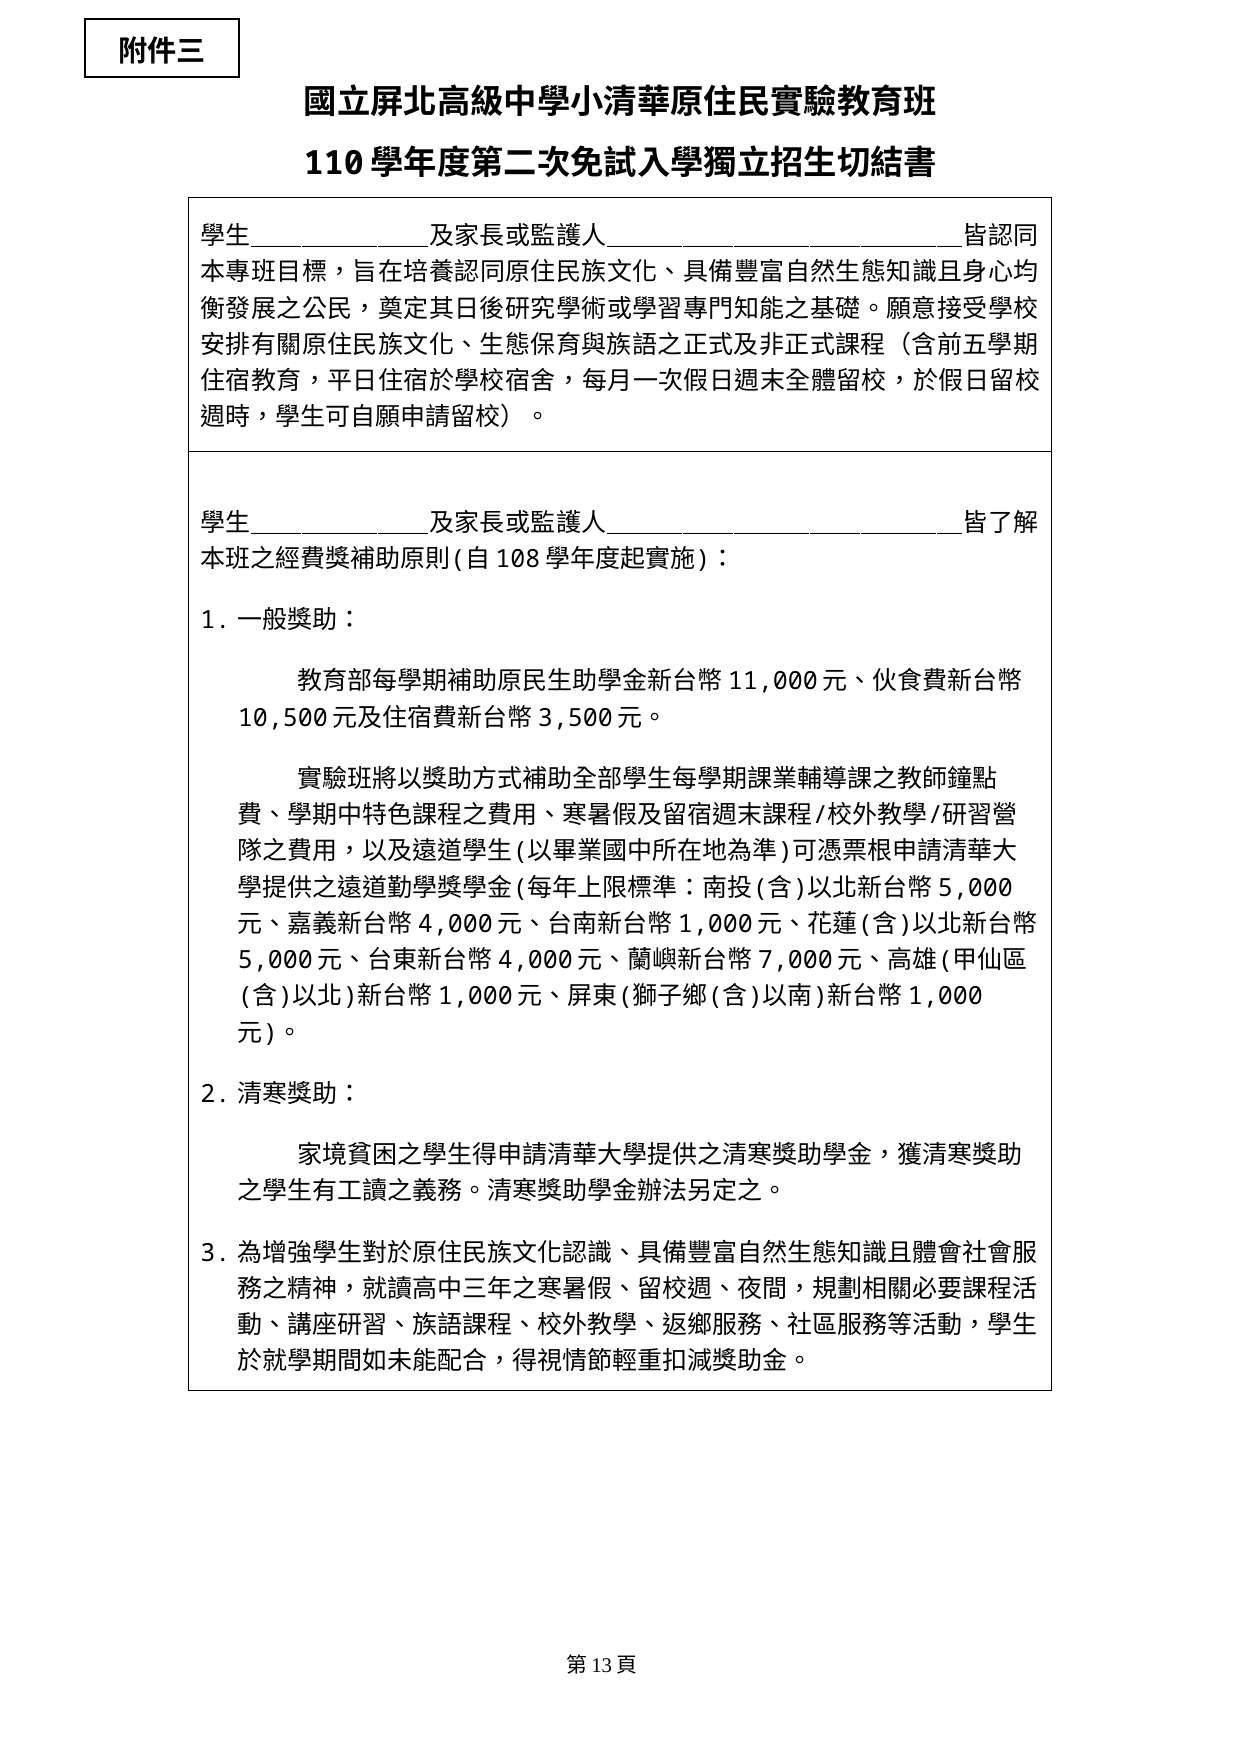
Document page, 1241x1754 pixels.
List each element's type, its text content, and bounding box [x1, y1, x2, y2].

text 國立屏北高級中學小清華原住民實驗教育班 [89, 75, 1152, 123]
text 110學年度第二次免試入學獨立招生切結書 [89, 136, 1152, 184]
table_header 學生＿＿＿＿＿＿＿及家長或監護人＿＿＿＿＿＿＿＿＿＿＿＿＿＿皆認同本專班目標，旨在培養認同原住民族文化、具備豐富自然生態知識且身心均衡發展之公民，奠定其日後研究學術或學習專門知能之基礎。願意接受學校安排有關原住民族文化、生態保育與族語之正式及非正式課程（含前五學期住宿教育，平日住宿於學校宿舍，每月一次假日週末全體留校，於假日留校週時，學生可自願申請留校）。 [189, 198, 1051, 451]
text 附件三 [101, 27, 223, 69]
table_cell 學生＿＿＿＿＿＿＿及家長或監護人＿＿＿＿＿＿＿＿＿＿＿＿＿＿皆了解本班之經費獎補助原則(自108學年度起實施)： 一般獎助： 教育部每學期補助原民生助學金新台幣11,000元、伙食費新台幣10,500元及住宿費新台幣3,500元。 實驗班將以獎助方式補助全部學生每學期課業輔導課之教師鐘點費、學期中特色課程之費用、寒暑假及留宿週末課程/校外教學/研習營隊之費用，以及遠道學生(以畢業國中所在地為準)可憑票根申請清華大學提供之遠道勤學獎學金(每年上限標準：南投(含)以北新台幣5,000元、嘉義新台幣4,000元、台南新台幣1,000元、花蓮(含)以北新台幣5,000元、台東新台幣4,000元、蘭嶼新台幣7,000元、高雄(甲仙區(含)以北)新台幣1,000元、屏東(獅子鄉(含)以南)新台幣1,000元)。 清寒獎助： 家境貧困之學生得申請清華大學提供之清寒獎助學金，獲清寒獎助之學生有工讀之義務。清寒獎助學金辦法另定之。 為增強學生對於原住民族文化認識、具備豐富自然生態知識且體會社會服務之精神，就讀高中三年之寒暑假、留校週、夜間，規劃相關必要課程活動、講座研習、族語課程、校外教學、返鄉服務、社區服務等活動，學生於就學期間如未能配合，得視情節輕重扣減獎助金。 [189, 452, 1051, 1389]
text [86, 20, 238, 76]
